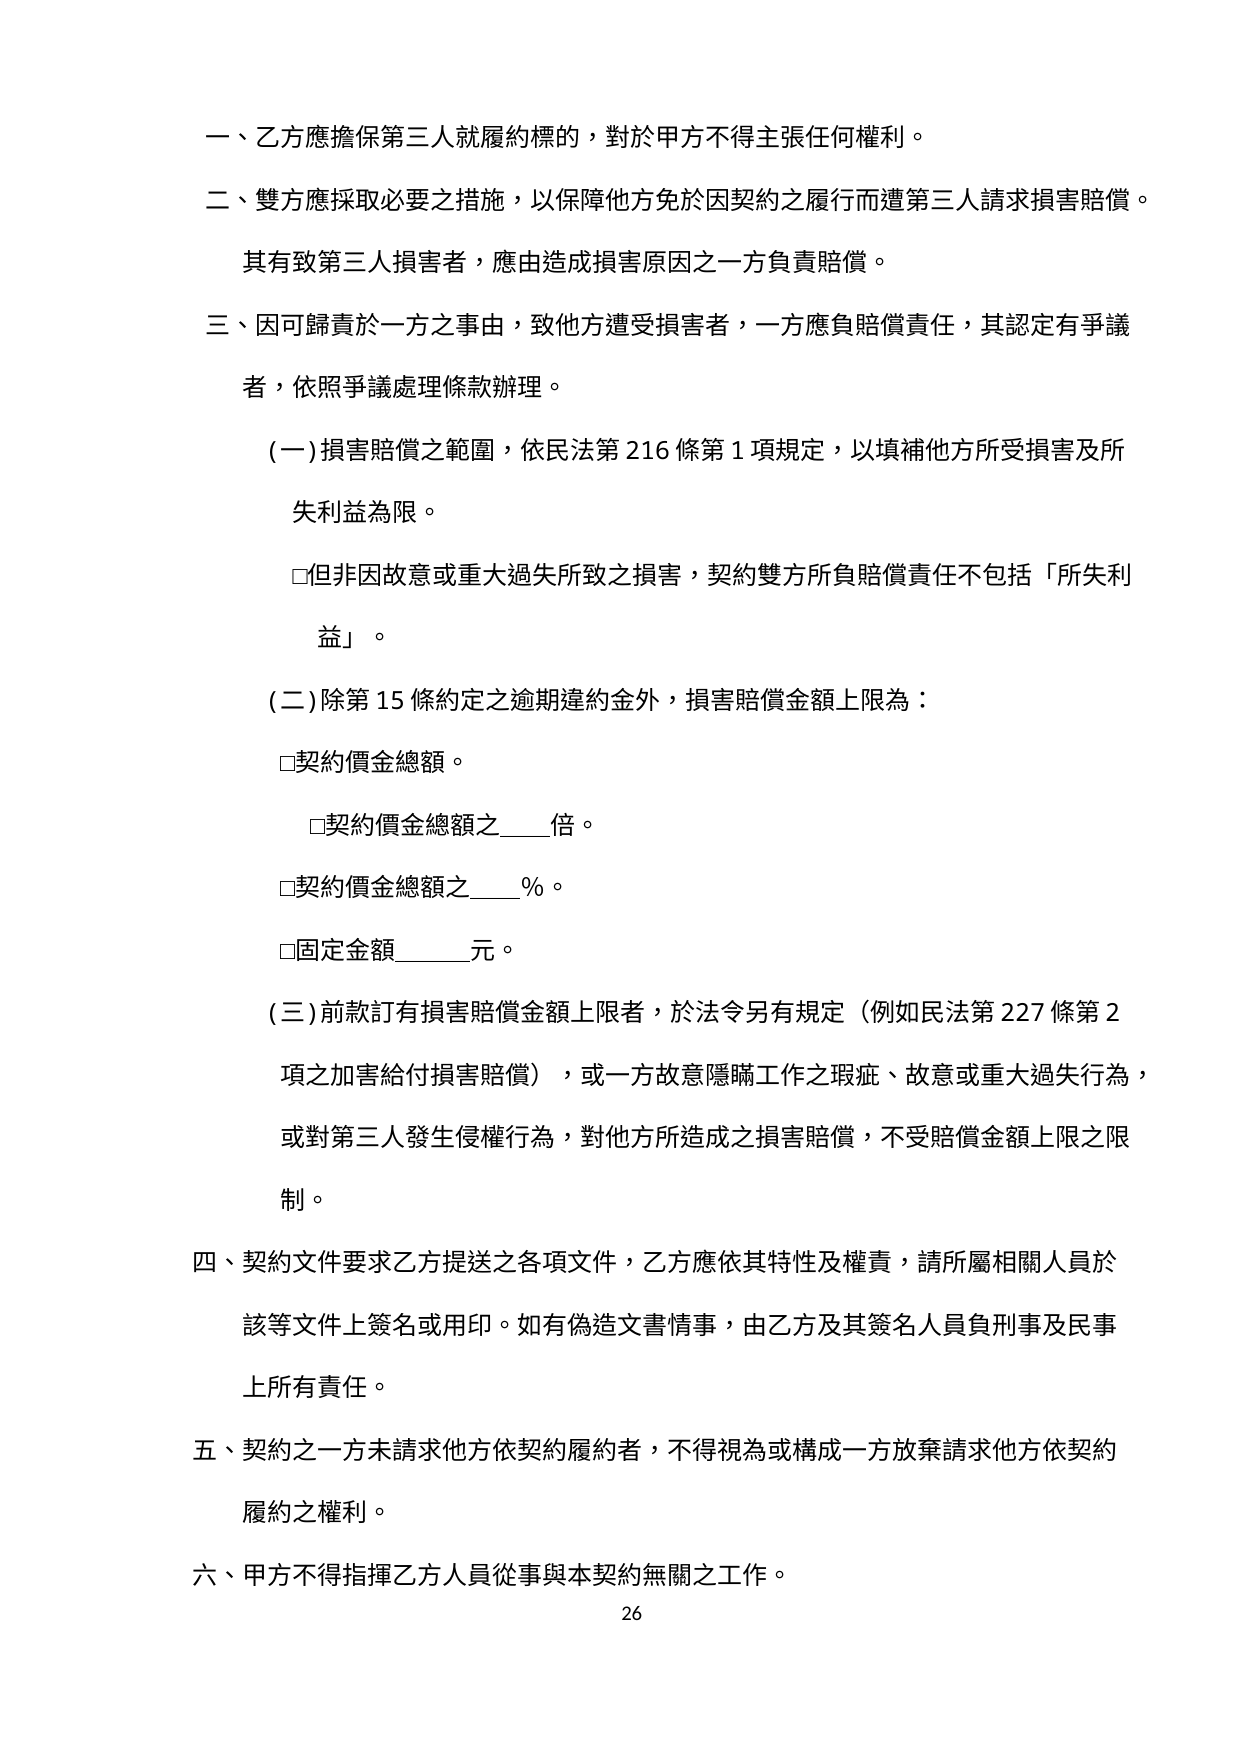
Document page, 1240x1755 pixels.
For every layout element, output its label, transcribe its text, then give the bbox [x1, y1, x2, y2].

text (一)損害賠償之範圍，依民法第216條第1項規定，以填補他方所受損害及所失利益為限。 [130, 407, 1133, 532]
text 四、契約文件要求乙方提送之各項文件，乙方應依其特性及權責，請所屬相關人員於該等文件上簽名或用印。如有偽造文書情事，由乙方及其簽名人員負刑事及民事上所有責任。 [192, 1219, 1133, 1407]
text 三、因可歸責於一方之事由，致他方遭受損害者，一方應負賠償責任，其認定有爭議者，依照爭議處理條款辦理。 [130, 282, 1133, 407]
text 二、雙方應採取必要之措施，以保障他方免於因契約之履行而遭第三人請求損害賠償。其有致第三人損害者，應由造成損害原因之一方負責賠償。 [130, 157, 1133, 282]
text (二)除第15條約定之逾期違約金外，損害賠償金額上限為： [130, 657, 1133, 719]
text □契約價金總額之＿＿％。 [130, 844, 1133, 907]
text □契約價金總額。 [130, 719, 1133, 782]
text (三)前款訂有損害賠償金額上限者，於法令另有規定（例如民法第227條第2項之加害給付損害賠償），或一方故意隱瞞工作之瑕疵、故意或重大過失行為，或對第三人發生侵權行為，對他方所造成之損害賠償，不受賠償金額上限之限制。 [130, 969, 1133, 1219]
text □契約價金總額之＿＿倍。 [130, 782, 1133, 844]
text 一、乙方應擔保第三人就履約標的，對於甲方不得主張任何權利。 [130, 94, 1133, 157]
text □但非因故意或重大過失所致之損害，契約雙方所負賠償責任不包括「所失利益」。 [292, 532, 1133, 657]
text □固定金額＿＿＿元。 [130, 907, 1133, 969]
text 六、甲方不得指揮乙方人員從事與本契約無關之工作。 [192, 1532, 1133, 1594]
text 五、契約之一方未請求他方依契約履約者，不得視為或構成一方放棄請求他方依契約履約之權利。 [192, 1407, 1133, 1532]
